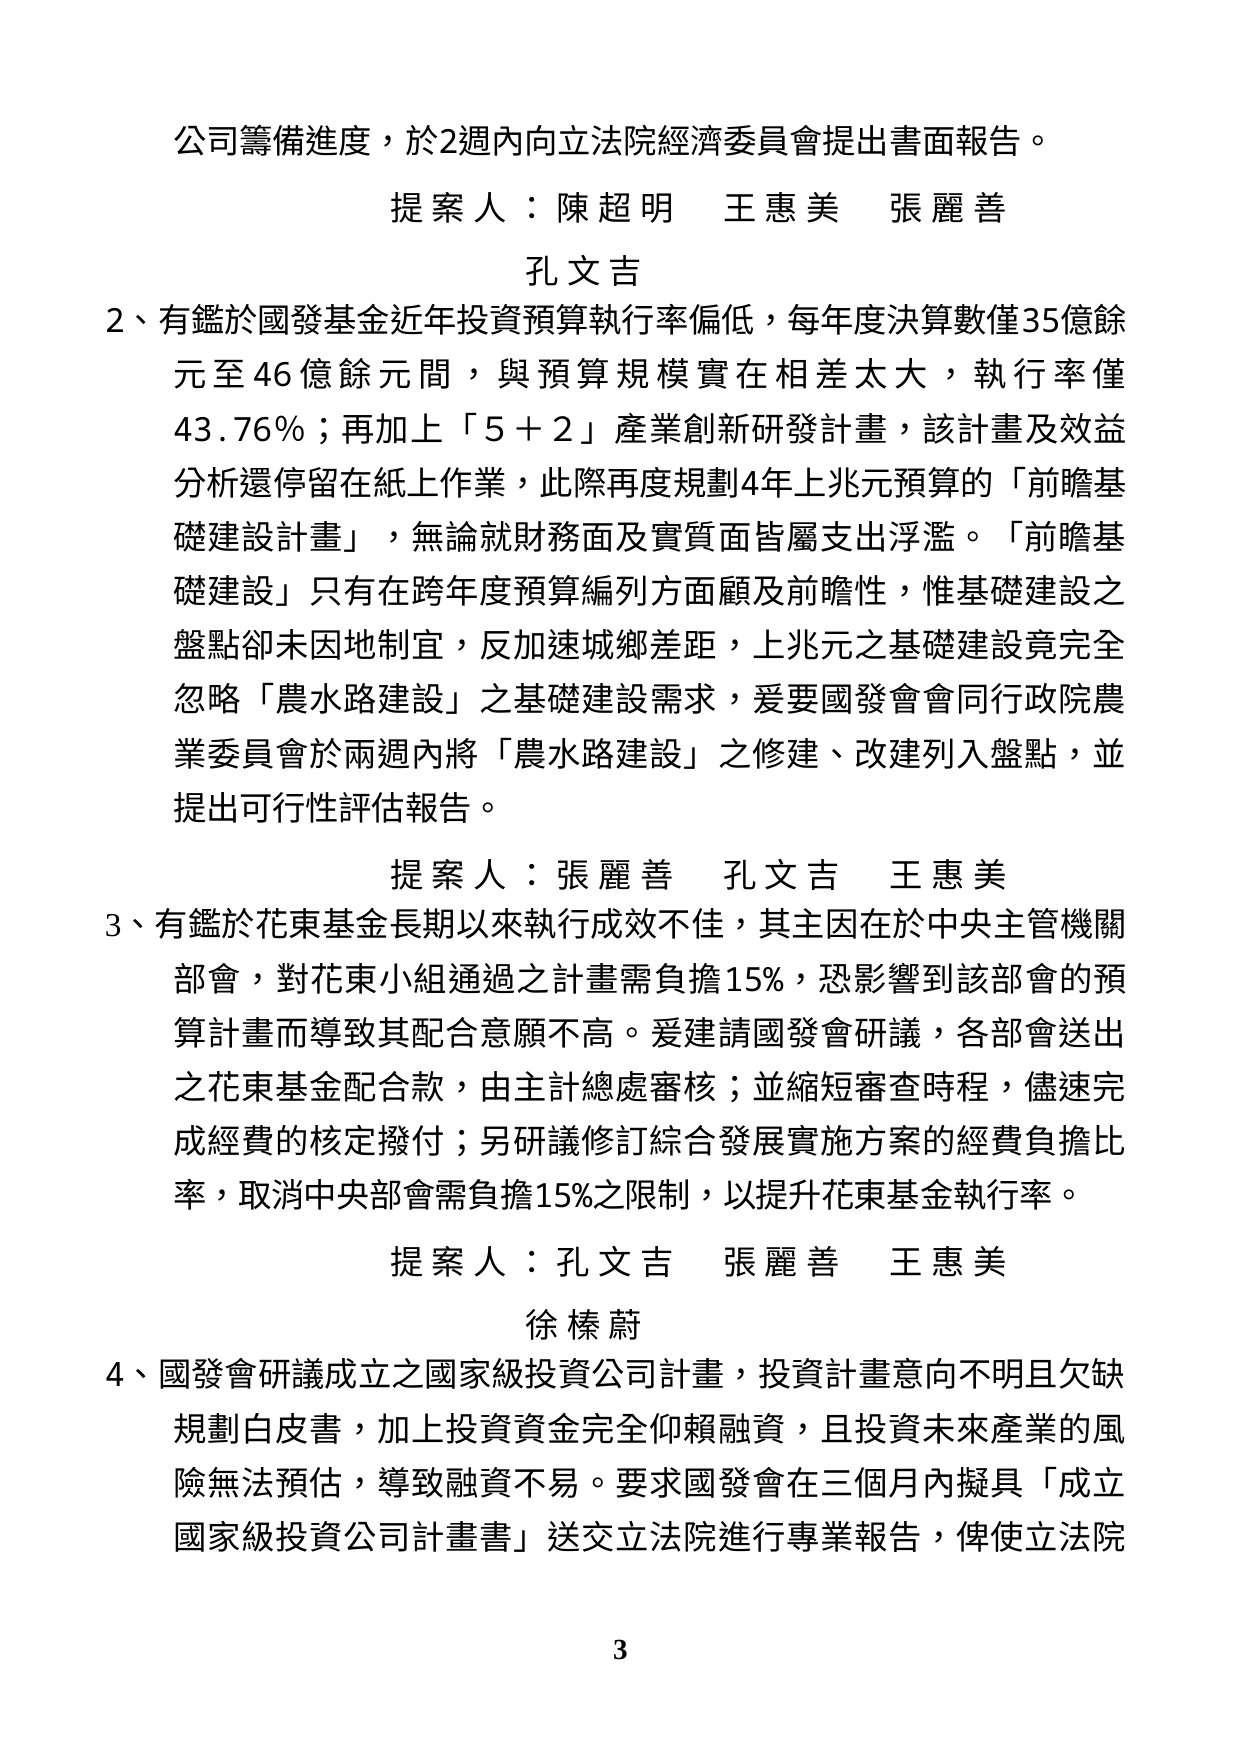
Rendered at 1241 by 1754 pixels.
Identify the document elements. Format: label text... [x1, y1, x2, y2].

list 有鑑於花東基金長期以來執行成效不佳，其主因在於中央主管機關部會，對花東小組通過之計畫需負擔15%，恐影響到該部會的預算計畫而導致其配合意願不高。爰建請國發會研議，各部會送出之花東基金配合款，由主計總處審核；並縮短審查時程，儘速完成經費的核定撥付；另研議修訂綜合發展實施方案的經費負擔比率，取消中央部會需負擔15%之限制，以提升花東基金執行率。 [104, 893, 1127, 1218]
text 提案人：張麗善 孔文吉 王惠美 [382, 831, 1032, 893]
text 提案人：陳超明 王惠美 張麗善 孔文吉 [382, 164, 1032, 289]
list 有鑑於國發基金近年投資預算執行率偏低，每年度決算數僅35億餘元至46億餘元間，與預算規模實在相差太大，執行率僅43.76％；再加上「５＋２」產業創新研發計畫，該計畫及效益分析還停留在紙上作業，此際再度規劃4年上兆元預算的「前瞻基礎建設計畫」，無論就財務面及實質面皆屬支出浮濫。「前瞻基礎建設」只有在跨年度預算編列方面顧及前瞻性，惟基礎建設之盤點卻未因地制宜，反加速城鄉差距，上兆元之基礎建設竟完全忽略「農水路建設」之基礎建設需求，爰要國發會會同行政院農業委員會於兩週內將「農水路建設」之修建、改建列入盤點，並提出可行性評估報告。 [104, 289, 1127, 831]
list 國發會研議成立之國家級投資公司計畫，投資計畫意向不明且欠缺規劃白皮書，加上投資資金完全仰賴融資，且投資未來產業的風險無法預估，導致融資不易。要求國發會在三個月內擬具「成立國家級投資公司計畫書」送交立法院進行專業報告，俾使立法院 [104, 1343, 1127, 1560]
text 提案人：孔文吉 張麗善 王惠美 徐榛蔚 [382, 1218, 1032, 1343]
list 公司籌備進度，於2週內向立法院經濟委員會提出書面報告。 [104, 110, 1127, 164]
